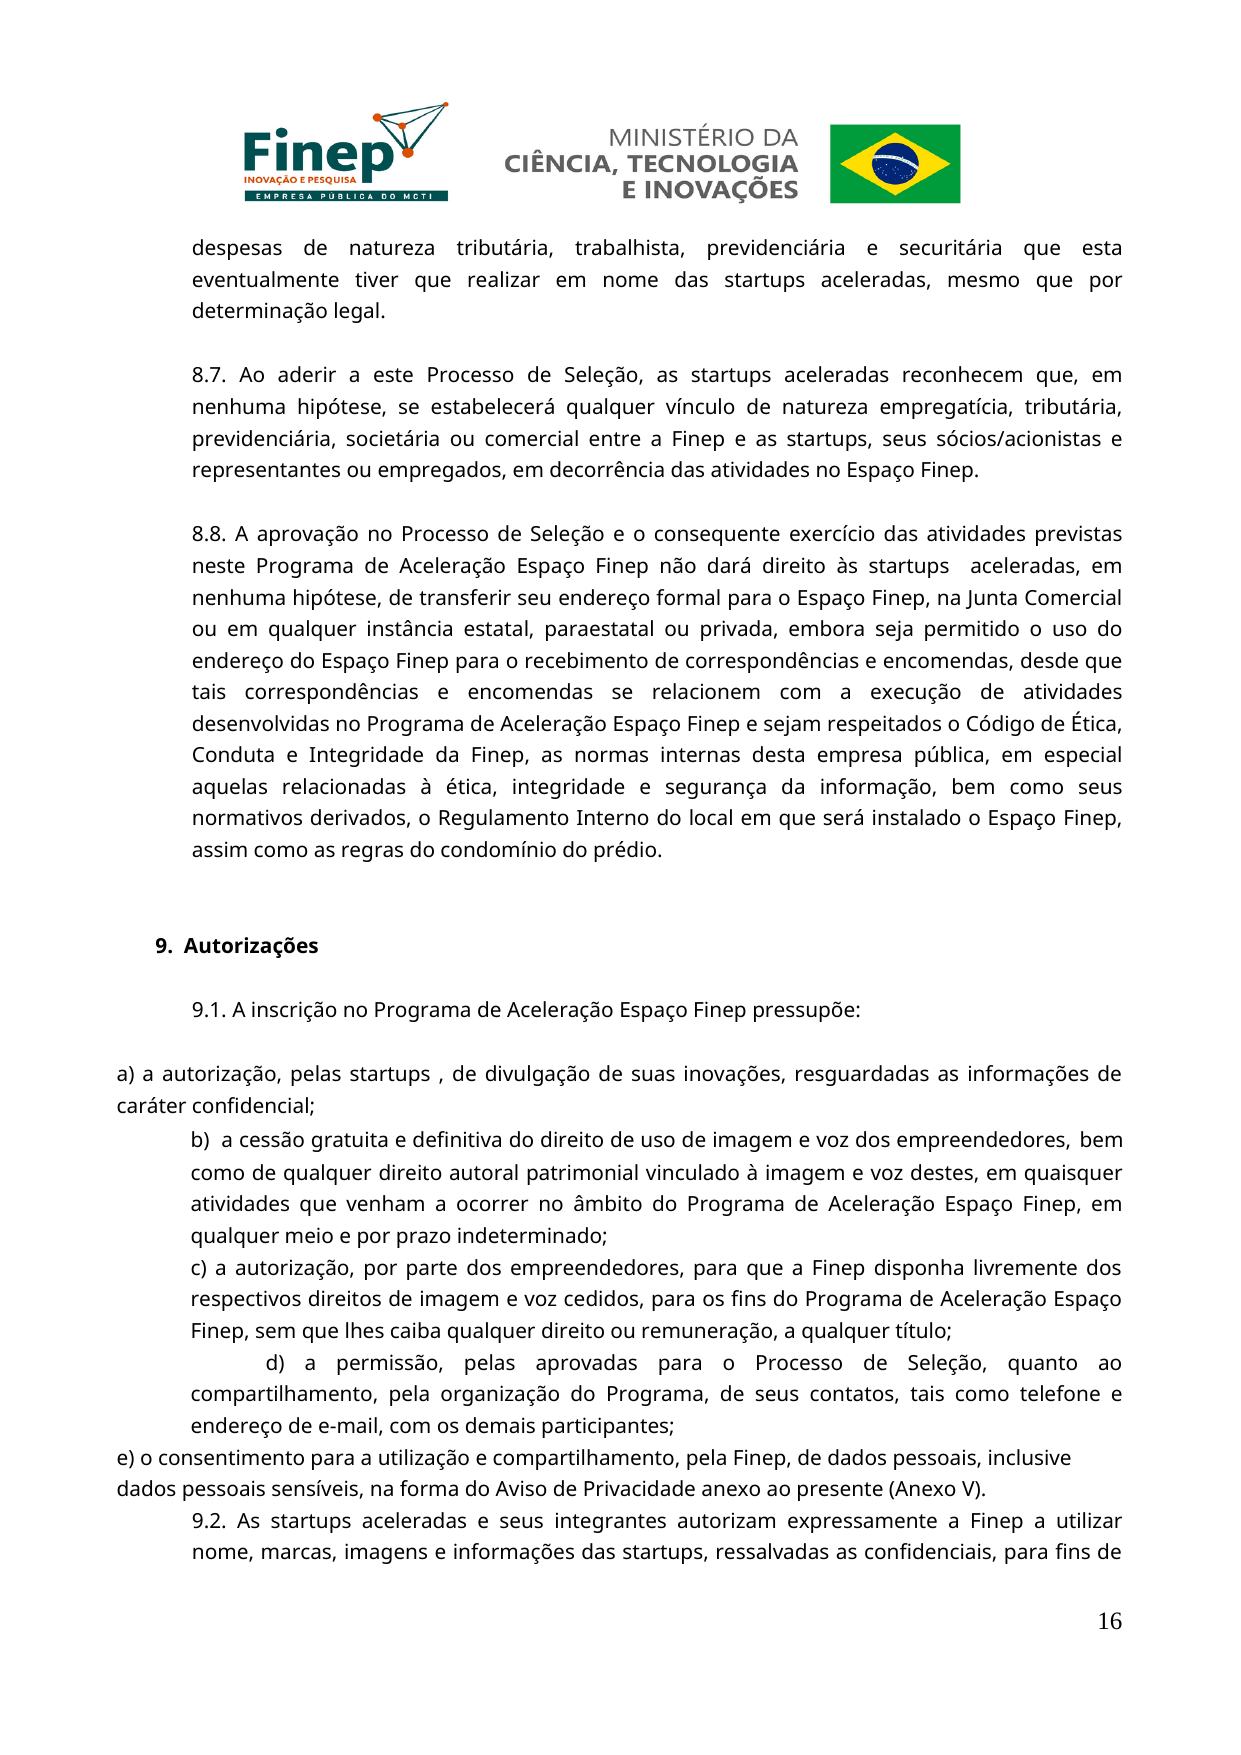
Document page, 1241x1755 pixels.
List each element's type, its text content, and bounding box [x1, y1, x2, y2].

text 8.7. Ao aderir a este Processo de Seleção, as startups aceleradas reconhecem que, em nenhuma hipótese, se estabelecerá qualquer vínculo de natureza empregatícia, tributária, previdenciária, societária ou comercial entre a Finep e as startups, seus sócios/acionistas e representantes ou empregados, em decorrência das atividades no Espaço Finep. [192, 361, 1123, 484]
text c) a autorização, por parte dos empreendedores, para que a Finep disponha livremente dos respectivos direitos de imagem e voz cedidos, para os fins do Programa de Aceleração Espaço Finep, sem que lhes caiba qualquer direito ou remuneração, a qualquer título; [190, 1253, 1123, 1344]
text a) a autorização, pelas startups , de divulgação de suas inovações, resguardadas as informações de caráter confidencial; [116, 1059, 1123, 1119]
text 9.1. A inscrição no Programa de Aceleração Espaço Finep pressupõe: [192, 995, 1123, 1024]
subtitle 9. Autorizações [155, 931, 1128, 960]
text d) a permissão, pelas aprovadas para o Processo de Seleção, quanto ao compartilhamento, pela organização do Programa, de seus contatos, tais como telefone e endereço de e-mail, com os demais participantes; [190, 1348, 1123, 1439]
text despesas de natureza tributária, trabalhista, previdenciária e securitária que esta eventualmente tiver que realizar em nome das startups aceleradas, mesmo que por determinação legal. [192, 233, 1123, 325]
text 8.8. A aprovação no Processo de Seleção e o consequente exercício das atividades previstas neste Programa de Aceleração Espaço Finep não dará direito às startups aceleradas, em nenhuma hipótese, de transferir seu endereço formal para o Espaço Finep, na Junta Comercial ou em qualquer instância estatal, paraestatal ou privada, embora seja permitido o uso do endereço do Espaço Finep para o recebimento de correspondências e encomendas, desde que tais correspondências e encomendas se relacionem com a execução de atividades desenvolvidas no Programa de Aceleração Espaço Finep e sejam respeitados o Código de Ética, Conduta e Integridade da Finep, as normas internas desta empresa pública, em especial aquelas relacionadas à ética, integridade e segurança da informação, bem como seus normativos derivados, o Regulamento Interno do local em que será instalado o Espaço Finep, assim como as regras do condomínio do prédio. [192, 519, 1123, 863]
text 9.2. As startups aceleradas e seus integrantes autorizam expressamente a Finep a utilizar nome, marcas, imagens e informações das startups, ressalvadas as confidenciais, para fins de [192, 1506, 1123, 1566]
text b) a cessão gratuita e definitiva do direito de uso de imagem e voz dos empreendedores, bem como de qualquer direito autoral patrimonial vinculado à imagem e voz destes, em quaisquer atividades que venham a ocorrer no âmbito do Programa de Aceleração Espaço Finep, em qualquer meio e por prazo indeterminado; [190, 1123, 1123, 1249]
text e) o consentimento para a utilização e compartilhamento, pela Finep, de dados pessoais, inclusive dados pessoais sensíveis, na forma do Aviso de Privacidade anexo ao presente (Anexo V). [116, 1443, 1128, 1502]
